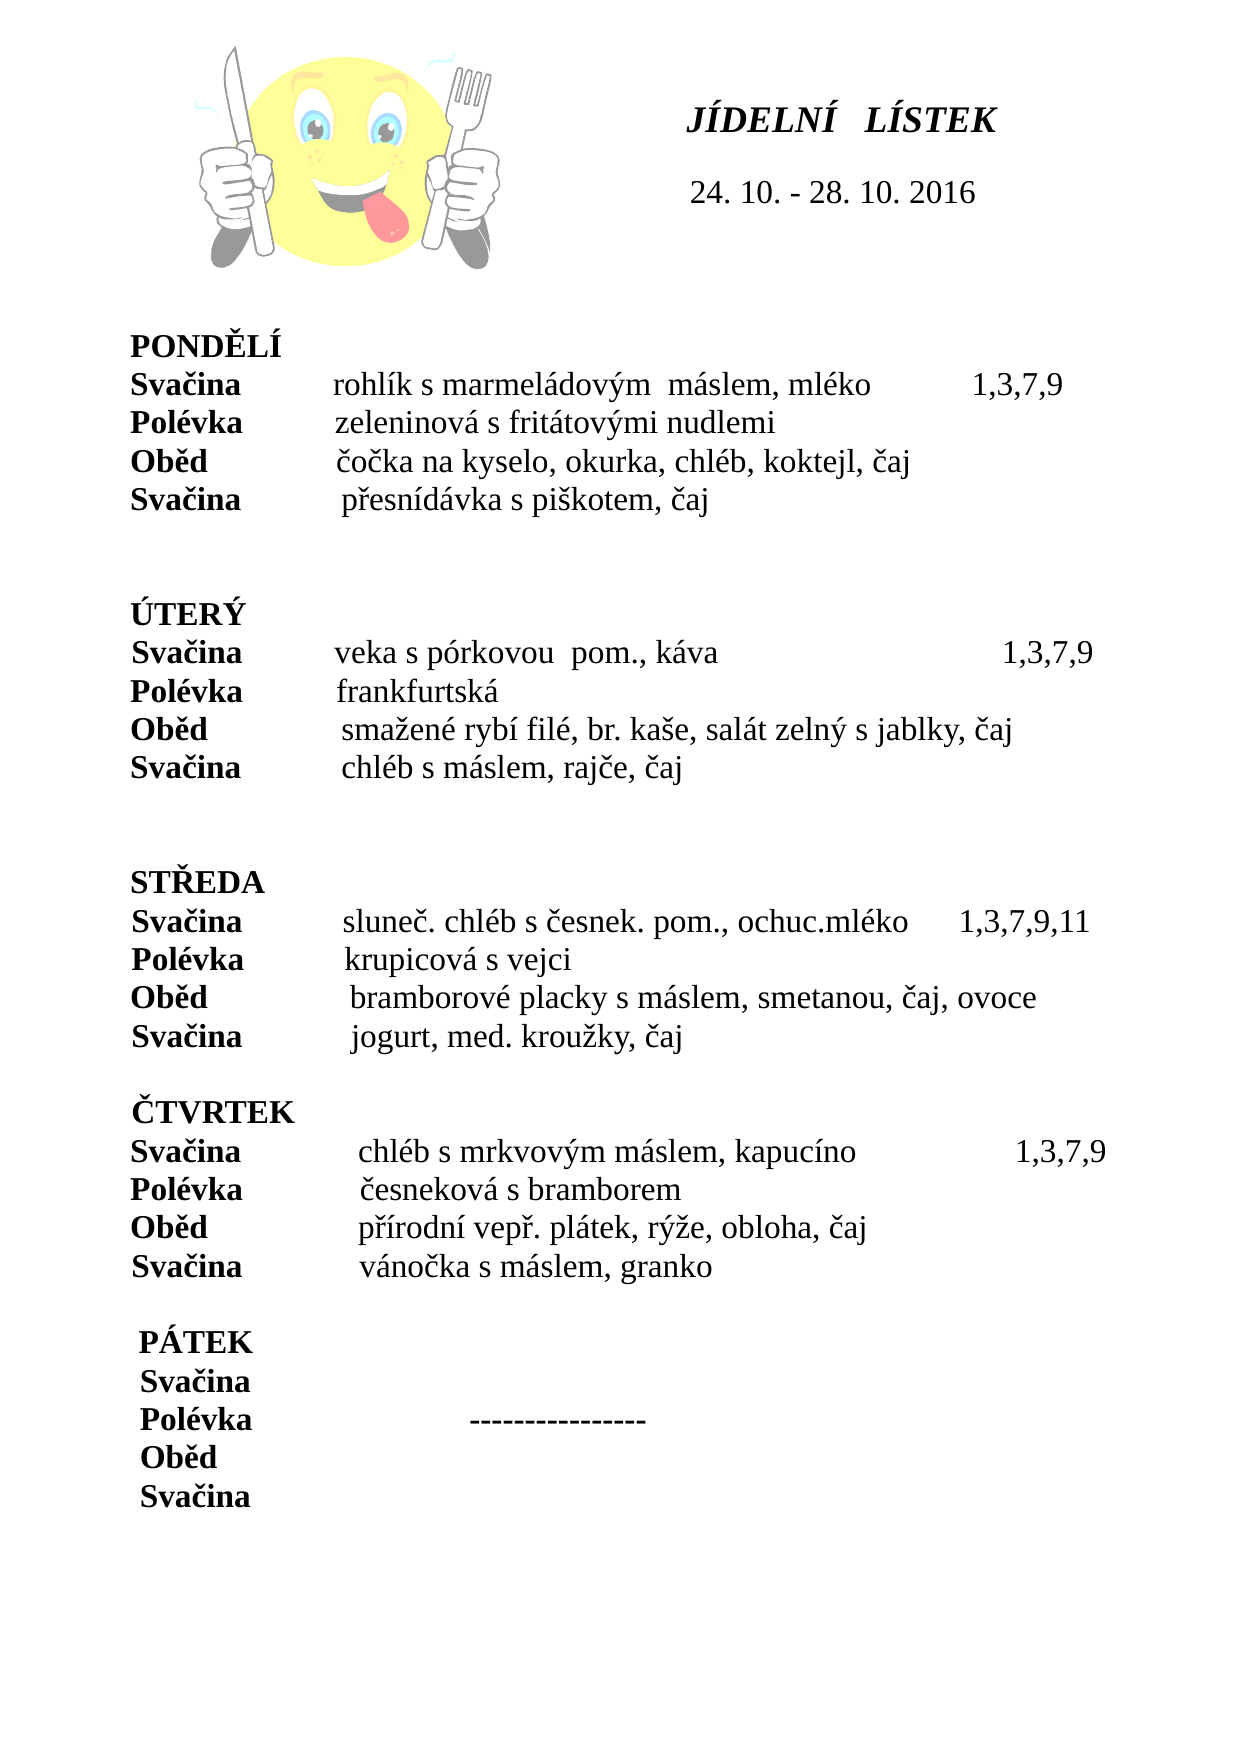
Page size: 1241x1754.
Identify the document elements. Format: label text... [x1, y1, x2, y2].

text Svačina [56, 1476, 1237, 1514]
text Oběd čočka na kyselo, okurka, chléb, koktejl, čaj [56, 441, 1237, 479]
text Polévka krupicová s vejci [56, 939, 1237, 977]
text ČTVRTEK [56, 1092, 1237, 1131]
text Svačina chléb s máslem, rajče, čaj [56, 747, 1237, 786]
text PONDĚLÍ [56, 326, 1237, 364]
text Svačina přesnídávka s piškotem, čaj [56, 479, 1237, 517]
text STŘEDA [56, 862, 1237, 901]
text JÍDELNÍ LÍSTEK [636, 98, 1050, 141]
text Polévka česneková s bramborem [130, 1169, 1237, 1207]
text Polévka zeleninová s fritátovými nudlemi [56, 402, 1237, 441]
text Svačina sluneč. chléb s česnek. pom., ochuc.mléko 1,3,7,9,11 [56, 901, 1237, 939]
text Svačina chléb s mrkvovým máslem, kapucíno 1,3,7,9 [130, 1131, 1237, 1169]
text Polévka ---------------- [56, 1399, 1237, 1437]
text Polévka frankfurtská [56, 671, 1237, 709]
text Oběd [56, 1437, 1237, 1476]
text Svačina veka s pórkovou pom., káva 1,3,7,9 [56, 632, 1237, 671]
text Svačina rohlík s marmeládovým máslem, mléko 1,3,7,9 [56, 364, 1237, 402]
text [56, 172, 194, 211]
text Svačina [56, 1361, 1237, 1399]
text Oběd přírodní vepř. plátek, rýže, obloha, čaj [130, 1207, 1237, 1246]
text Oběd bramborové placky s máslem, smetanou, čaj, ovoce [56, 977, 1237, 1016]
text Svačina jogurt, med. kroužky, čaj [56, 1016, 1237, 1054]
text Oběd smažené rybí filé, br. kaše, salát zelný s jablky, čaj [56, 709, 1237, 747]
text PÁTEK [56, 1322, 1237, 1361]
text 24. 10. - 28. 10. 2016 [501, 172, 1237, 211]
text Svačina vánočka s máslem, granko [56, 1246, 1237, 1284]
text ÚTERÝ [56, 594, 1237, 632]
